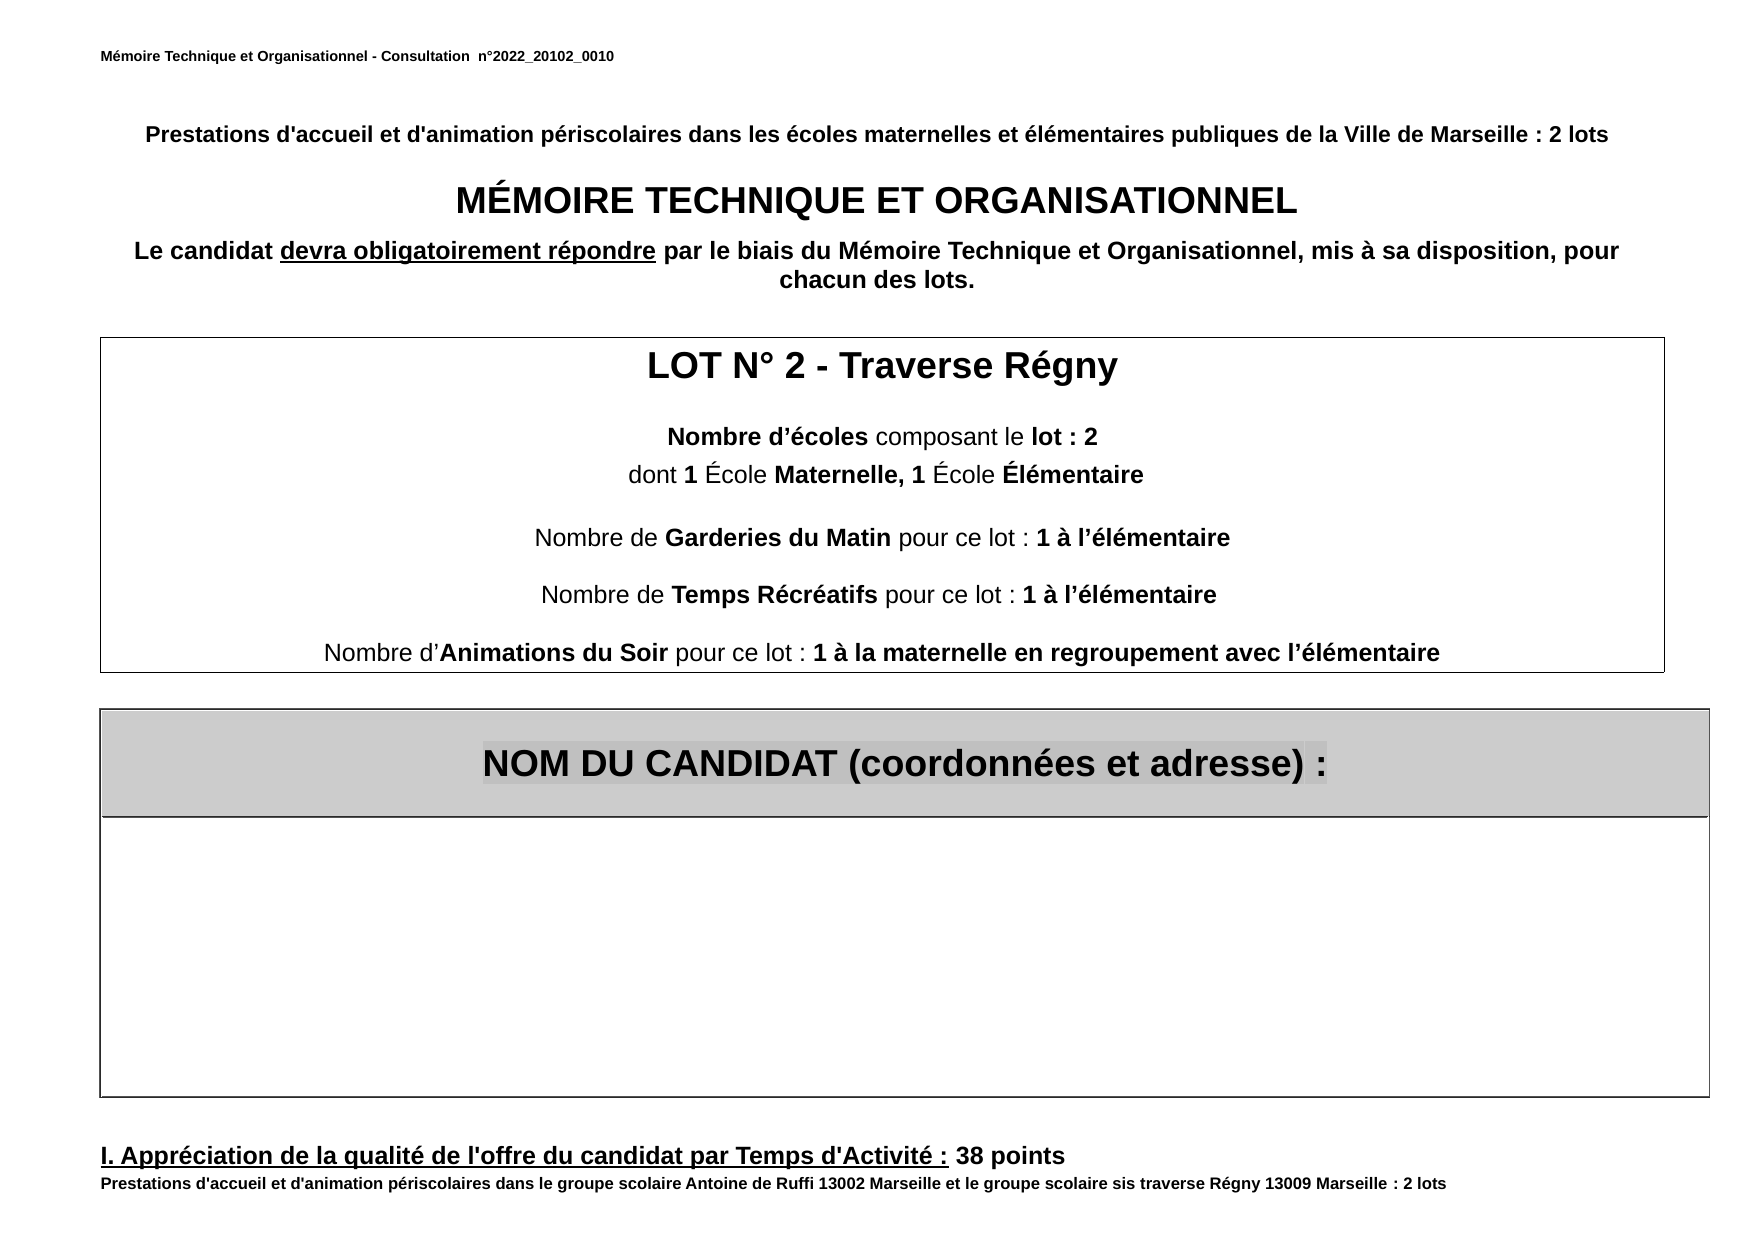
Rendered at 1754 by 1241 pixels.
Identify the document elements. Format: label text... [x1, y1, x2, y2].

text Le candidat devra obligatoirement répondre par le biais du Mémoire Technique et Organisationnel, mis à sa disposition, pour chacun des lots. [100, 236, 1653, 294]
table_header NOM DU CANDIDAT (coordonnées et adresse) : [102, 711, 1709, 816]
table_header LOT N° 2 - Traverse Régny Nombre d’écoles composant le lot : 2 dont 1 École Maternelle, 1 École Élémentaire Nombre de Garderies du Matin pour ce lot : 1 à l’élémentaire Nombre de Temps Récréatifs pour ce lot : 1 à l’élémentaire Nombre d’Animations du Soir pour ce lot : 1 à la maternelle en regroupement avec l’élémentaire [101, 338, 1664, 672]
text MÉMOIRE TECHNIQUE ET ORGANISATIONNEL [100, 179, 1653, 222]
text I. Appréciation de la qualité de l'offre du candidat par Temps d'Activité : 38 points [100, 1141, 1653, 1170]
text Prestations d'accueil et d'animation périscolaires dans les écoles maternelles et élémentaires publiques de la Ville de Marseille : 2 lots [100, 121, 1653, 147]
table_cell [102, 816, 1709, 1096]
